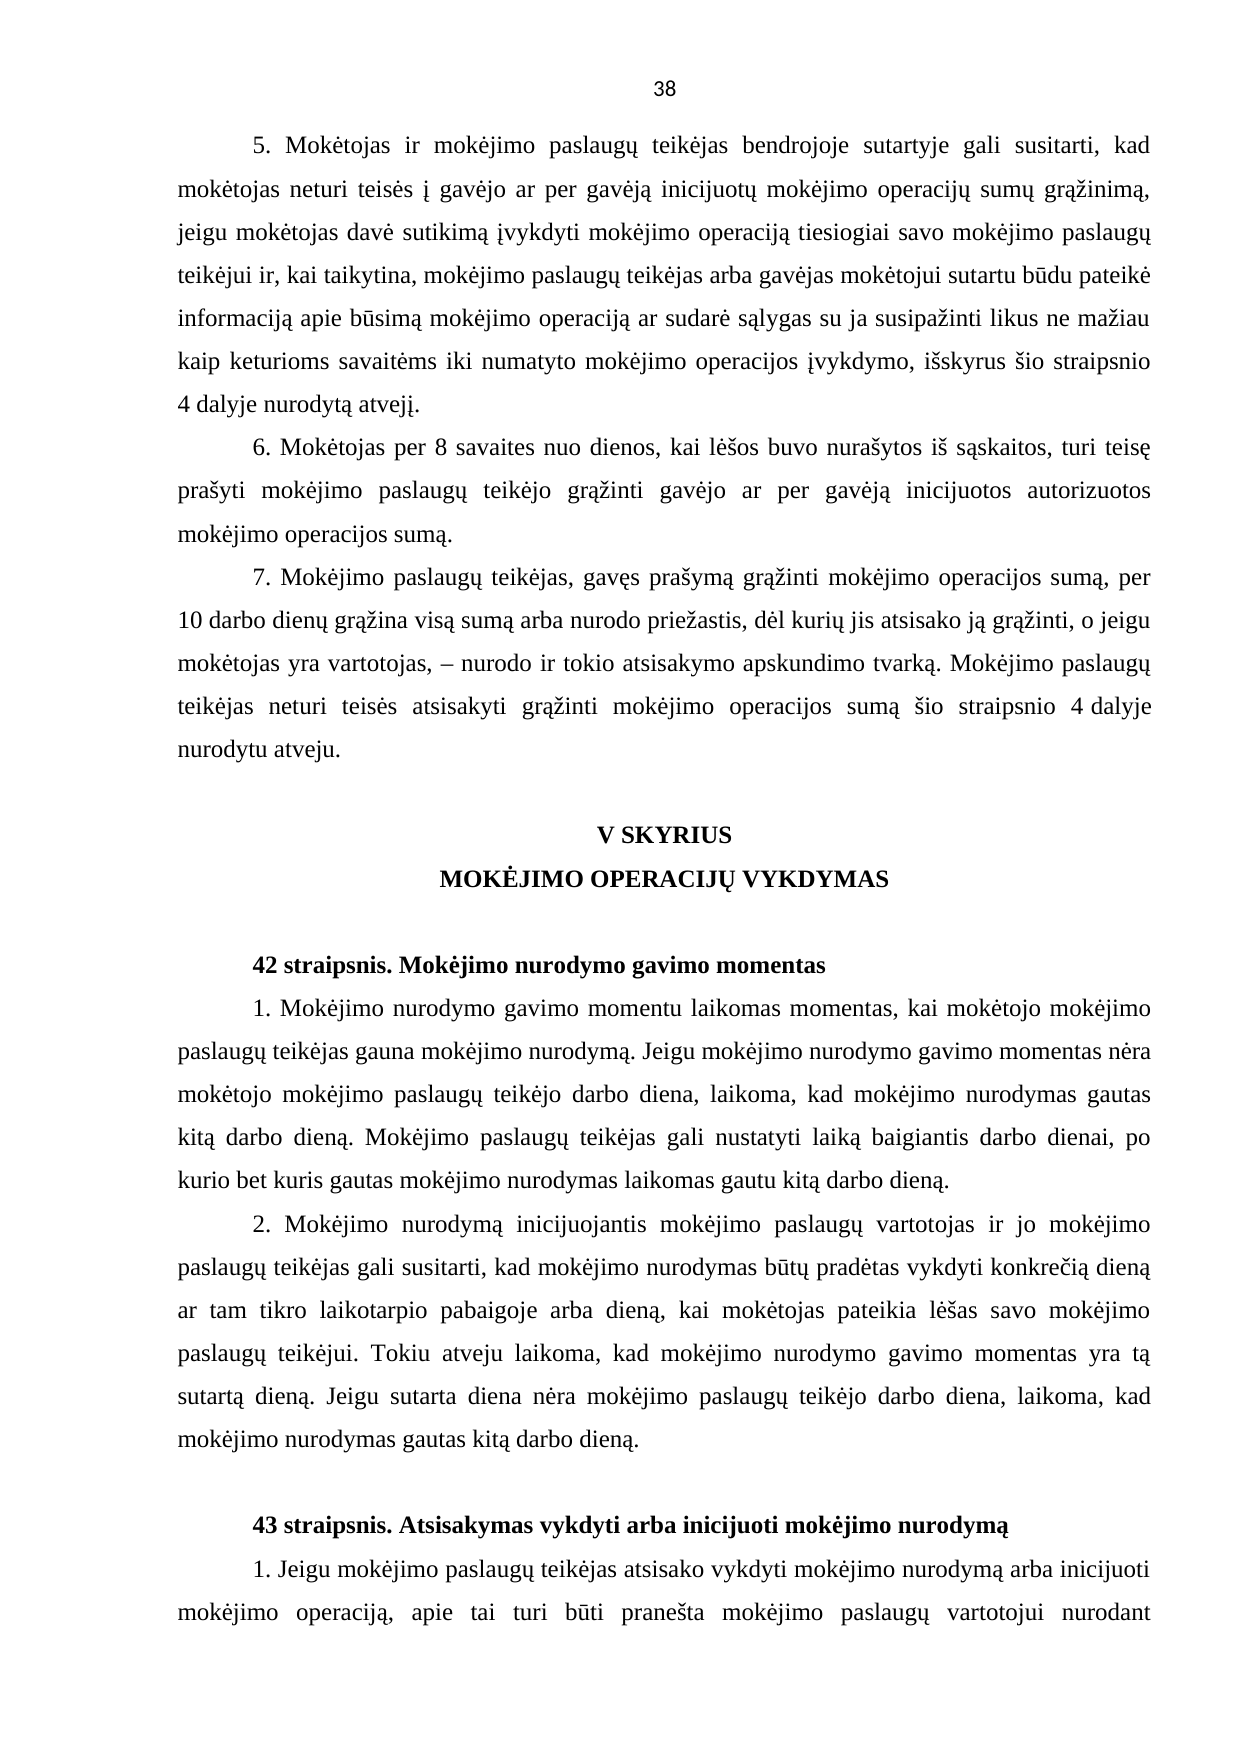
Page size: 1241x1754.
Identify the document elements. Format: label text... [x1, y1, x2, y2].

text MOKĖJIMO OPERACIJŲ VYKDYMAS [177, 864, 1152, 892]
text 5. Mokėtojas ir mokėjimo paslaugų teikėjas bendrojoje sutartyje gali susitarti, kad mokėtojas neturi teisės į gavėjo ar per gavėją inicijuotų mokėjimo operacijų sumų grąžinimą, jeigu mokėtojas davė sutikimą įvykdyti mokėjimo operaciją tiesiogiai savo mokėjimo paslaugų teikėjui ir, kai taikytina, mokėjimo paslaugų teikėjas arba gavėjas mokėtojui sutartu būdu pateikė informaciją apie būsimą mokėjimo operaciją ar sudarė sąlygas su ja susipažinti likus ne mažiau kaip keturioms savaitėms iki numatyto mokėjimo operacijos įvykdymo, išskyrus šio straipsnio 4 dalyje nurodytą atvejį. [177, 131, 1152, 418]
text 6. Mokėtojas per 8 savaites nuo dienos, kai lėšos buvo nurašytos iš sąskaitos, turi teisę prašyti mokėjimo paslaugų teikėjo grąžinti gavėjo ar per gavėją inicijuotos autorizuotos mokėjimo operacijos sumą. [177, 432, 1152, 547]
text V SKYRIUS [177, 821, 1152, 849]
text 2. Mokėjimo nurodymą inicijuojantis mokėjimo paslaugų vartotojas ir jo mokėjimo paslaugų teikėjas gali susitarti, kad mokėjimo nurodymas būtų pradėtas vykdyti konkrečią dieną ar tam tikro laikotarpio pabaigoje arba dieną, kai mokėtojas pateikia lėšas savo mokėjimo paslaugų teikėjui. Tokiu atveju laikoma, kad mokėjimo nurodymo gavimo momentas yra tą sutartą dieną. Jeigu sutarta diena nėra mokėjimo paslaugų teikėjo darbo diena, laikoma, kad mokėjimo nurodymas gautas kitą darbo dieną. [177, 1209, 1152, 1453]
text 42 straipsnis. Mokėjimo nurodymo gavimo momentas [177, 950, 1152, 979]
text 1. Jeigu mokėjimo paslaugų teikėjas atsisako vykdyti mokėjimo nurodymą arba inicijuoti mokėjimo operaciją, apie tai turi būti pranešta mokėjimo paslaugų vartotojui nurodant [177, 1554, 1152, 1626]
text 43 straipsnis. Atsisakymas vykdyti arba inicijuoti mokėjimo nurodymą [177, 1511, 1152, 1539]
text 7. Mokėjimo paslaugų teikėjas, gavęs prašymą grąžinti mokėjimo operacijos sumą, per 10 darbo dienų grąžina visą sumą arba nurodo priežastis, dėl kurių jis atsisako ją grąžinti, o jeigu mokėtojas yra vartotojas, – nurodo ir tokio atsisakymo apskundimo tvarką. Mokėjimo paslaugų teikėjas neturi teisės atsisakyti grąžinti mokėjimo operacijos sumą šio straipsnio 4 dalyje nurodytu atveju. [177, 562, 1152, 763]
text 1. Mokėjimo nurodymo gavimo momentu laikomas momentas, kai mokėtojo mokėjimo paslaugų teikėjas gauna mokėjimo nurodymą. Jeigu mokėjimo nurodymo gavimo momentas nėra mokėtojo mokėjimo paslaugų teikėjo darbo diena, laikoma, kad mokėjimo nurodymas gautas kitą darbo dieną. Mokėjimo paslaugų teikėjas gali nustatyti laiką baigiantis darbo dienai, po kurio bet kuris gautas mokėjimo nurodymas laikomas gautu kitą darbo dieną. [177, 993, 1152, 1194]
